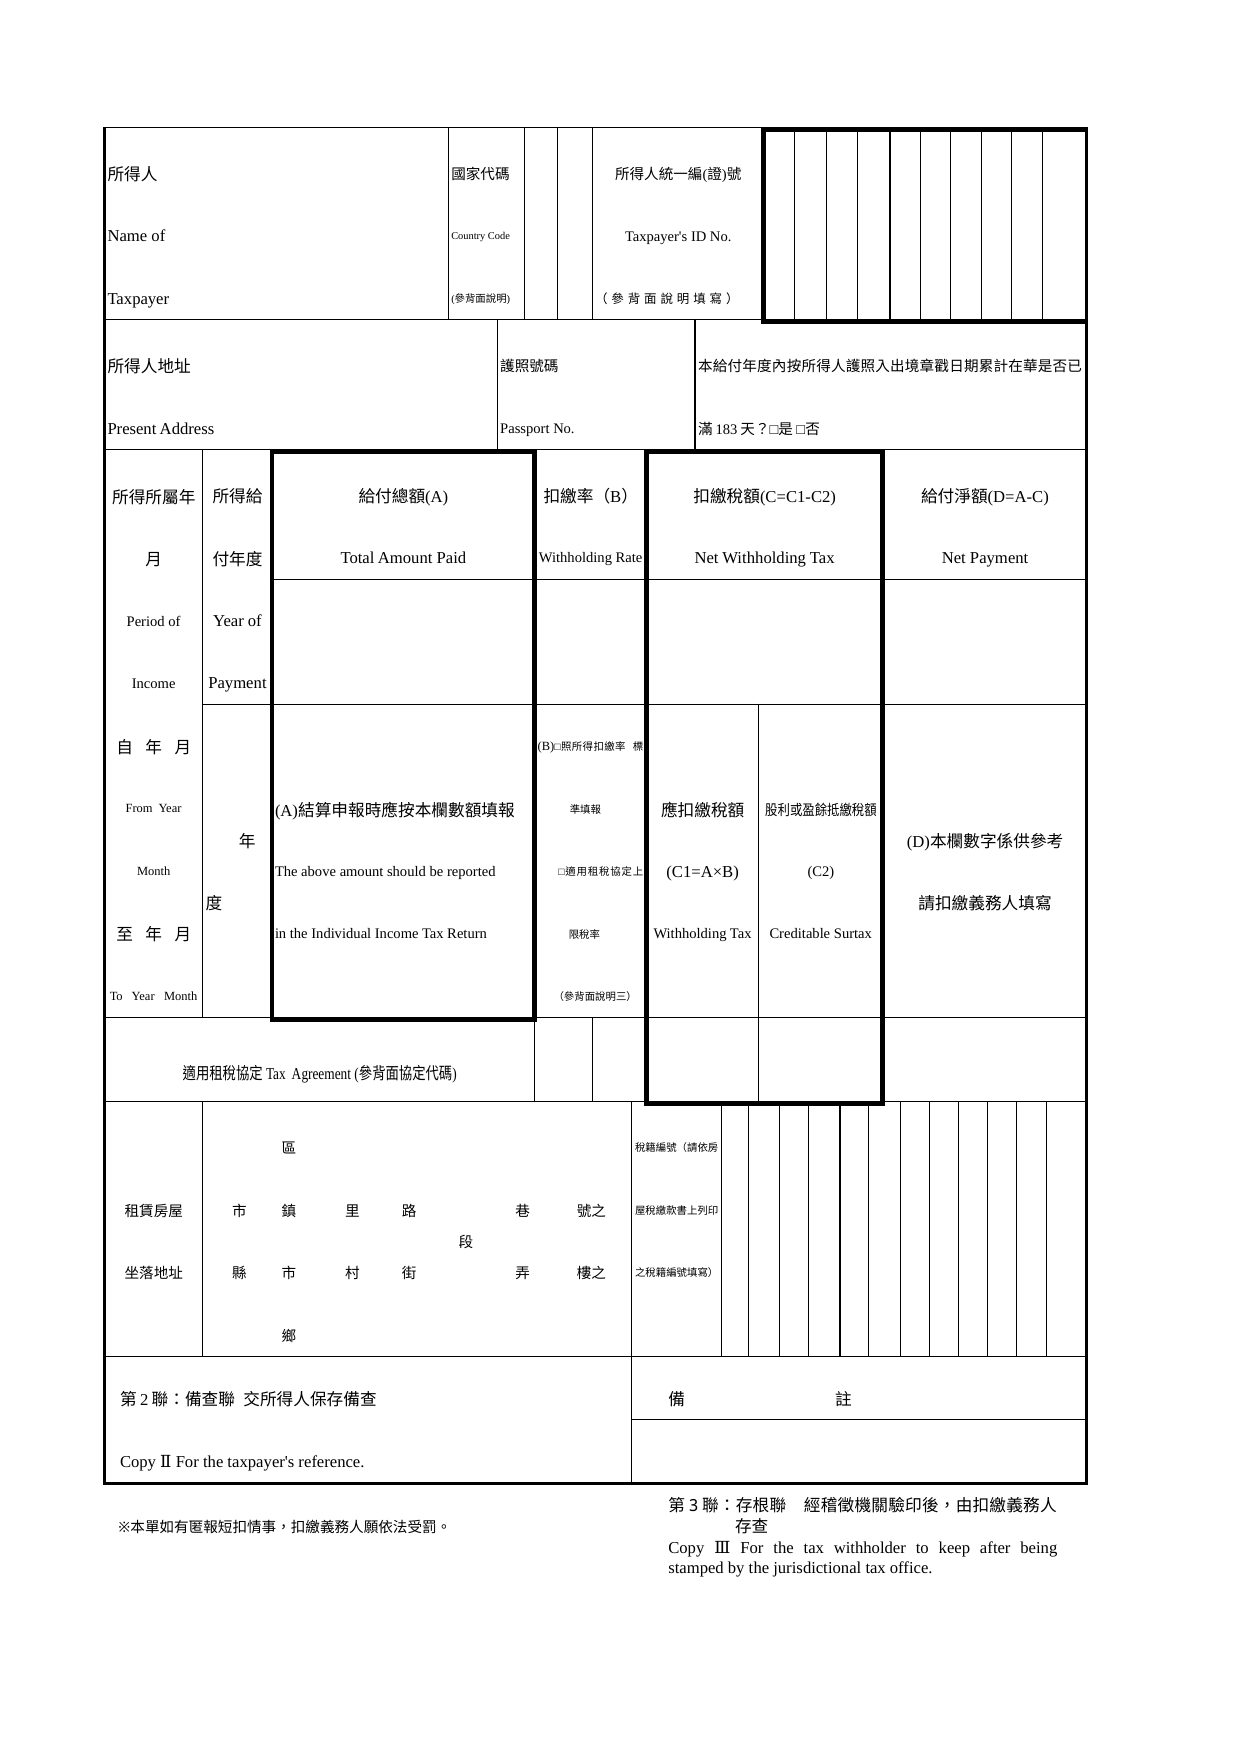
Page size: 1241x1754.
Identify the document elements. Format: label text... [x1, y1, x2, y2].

table_cell 路 街 [399, 1102, 426, 1356]
table_cell 稅籍編號（請依房屋稅繳款書上列印之稅籍編號填寫） [632, 1102, 721, 1356]
text 第3聯：存根聯 經稽徵機關驗印後，由扣繳義務人存查 [668, 1495, 1058, 1536]
table_cell 市 縣 [229, 1102, 255, 1356]
table_cell [959, 1102, 987, 1356]
table_cell [795, 132, 826, 319]
table_cell 租賃房屋 坐落地址 [106, 1102, 202, 1356]
table_cell [780, 1106, 808, 1356]
table_cell [274, 580, 532, 703]
table_cell 護照號碼 Passport No. [498, 320, 694, 449]
table_cell [525, 128, 557, 319]
table_cell [1047, 1102, 1085, 1356]
table_cell 國家代碼 Country Code (參背面說明) [449, 128, 524, 319]
table_cell [537, 580, 644, 703]
table_cell [885, 580, 1085, 703]
table_cell [809, 1106, 839, 1356]
table_cell [255, 1102, 278, 1356]
table_cell [544, 1102, 574, 1356]
table_cell [1088, 449, 1095, 578]
table_cell 給付總額(A) Total Amount Paid [274, 454, 532, 578]
table_cell 區鎮 市鄉 [279, 1102, 312, 1356]
table_cell [841, 1106, 868, 1356]
table_cell [649, 1018, 758, 1101]
table_cell 所得所屬年月 Period of Income 自 年 月 From Year Month 至 年 月 To Year Month [106, 450, 202, 1017]
table_cell [1088, 127, 1095, 319]
table_cell [1088, 704, 1095, 1017]
table_cell 應扣繳稅額 (C1=A×B) Withholding Tax [649, 705, 758, 1017]
table_cell [858, 132, 889, 319]
table_cell [426, 1102, 455, 1356]
table_cell 扣繳稅額(C=C1-C2) Net Withholding Tax [649, 454, 880, 578]
table_cell 所得給付年度 Year of Payment [203, 450, 270, 703]
table_cell [885, 1018, 1085, 1101]
table_cell (B)□照所得扣繳率 標準填報 □適用租稅協定上限稅率 （參背面說明三） [537, 705, 644, 1017]
table_cell [558, 128, 592, 319]
table_cell [1017, 1102, 1046, 1356]
table_cell [722, 1106, 748, 1356]
table_cell [951, 132, 981, 319]
table_cell [930, 1102, 958, 1356]
table_cell [1088, 1017, 1095, 1101]
table_cell (D)本欄數字係供參考 請扣繳義務人填寫 [885, 705, 1085, 1017]
table_cell [649, 580, 880, 703]
table_cell [1012, 132, 1042, 319]
table_cell [535, 1018, 592, 1101]
table_cell 號之 樓之 [574, 1102, 613, 1356]
table_cell [1088, 1356, 1095, 1419]
table_cell [371, 1102, 399, 1356]
table_cell [483, 1102, 512, 1356]
table_cell [1043, 132, 1085, 319]
table_cell [869, 1102, 900, 1356]
table_cell [312, 1102, 342, 1356]
table_cell [766, 132, 794, 319]
table_cell [614, 1102, 631, 1356]
table_cell 第2聯：備查聯 交所得人保存備查 Copy Ⅱ For the taxpayer's reference. [106, 1357, 631, 1482]
table_cell 段 [455, 1102, 483, 1356]
text ※本單如有匿報短扣情事，扣繳義務人願依法受罰。 [118, 1485, 1122, 1611]
table_cell 給付淨額(D=A-C) Net Payment [885, 450, 1085, 578]
text Copy Ⅲ For the tax withholder to keep after being stamped by the jurisdictional tax office. [668, 1536, 1058, 1578]
table_cell 年度 [203, 705, 270, 1017]
table_cell [827, 132, 857, 319]
table_cell [921, 132, 950, 319]
table_cell [1088, 1419, 1095, 1482]
table_cell (A)結算申報時應按本欄數額填報 The above amount should be reported in the Individual Income Tax Return [274, 705, 532, 1017]
table_cell [632, 1420, 1085, 1482]
table_cell [759, 1018, 880, 1101]
table_cell [1088, 1101, 1095, 1356]
table_cell [982, 132, 1011, 319]
table_cell [891, 132, 920, 319]
table_cell 所得人 Name of Taxpayer [106, 128, 448, 319]
table_cell 里 村 [342, 1102, 371, 1356]
table_cell 股利或盈餘抵繳稅額 (C2) Creditable Surtax [759, 705, 880, 1017]
table_cell [593, 1018, 644, 1101]
table_cell 扣繳率（B） Withholding Rate [537, 450, 644, 578]
table_cell 所得人地址 Present Address [106, 320, 497, 449]
table_cell [1088, 579, 1095, 703]
table_cell [749, 1106, 779, 1356]
table_cell 巷弄 [512, 1102, 544, 1356]
table_cell 適用租稅協定Tax Agreement (參背面協定代碼) [106, 1018, 534, 1101]
table_cell [1088, 319, 1095, 449]
table_cell 所得人統一編(證)號 Taxpayer's ID No. （參背面說明填寫） [593, 128, 761, 319]
table_cell 本給付年度內按所得人護照入出境章戳日期累計在華是否已滿183天？□是 □否 [696, 320, 1085, 449]
table_cell [988, 1102, 1016, 1356]
table_cell 備 註 [632, 1357, 1085, 1419]
table_cell [203, 1102, 229, 1356]
table_cell [901, 1102, 929, 1356]
